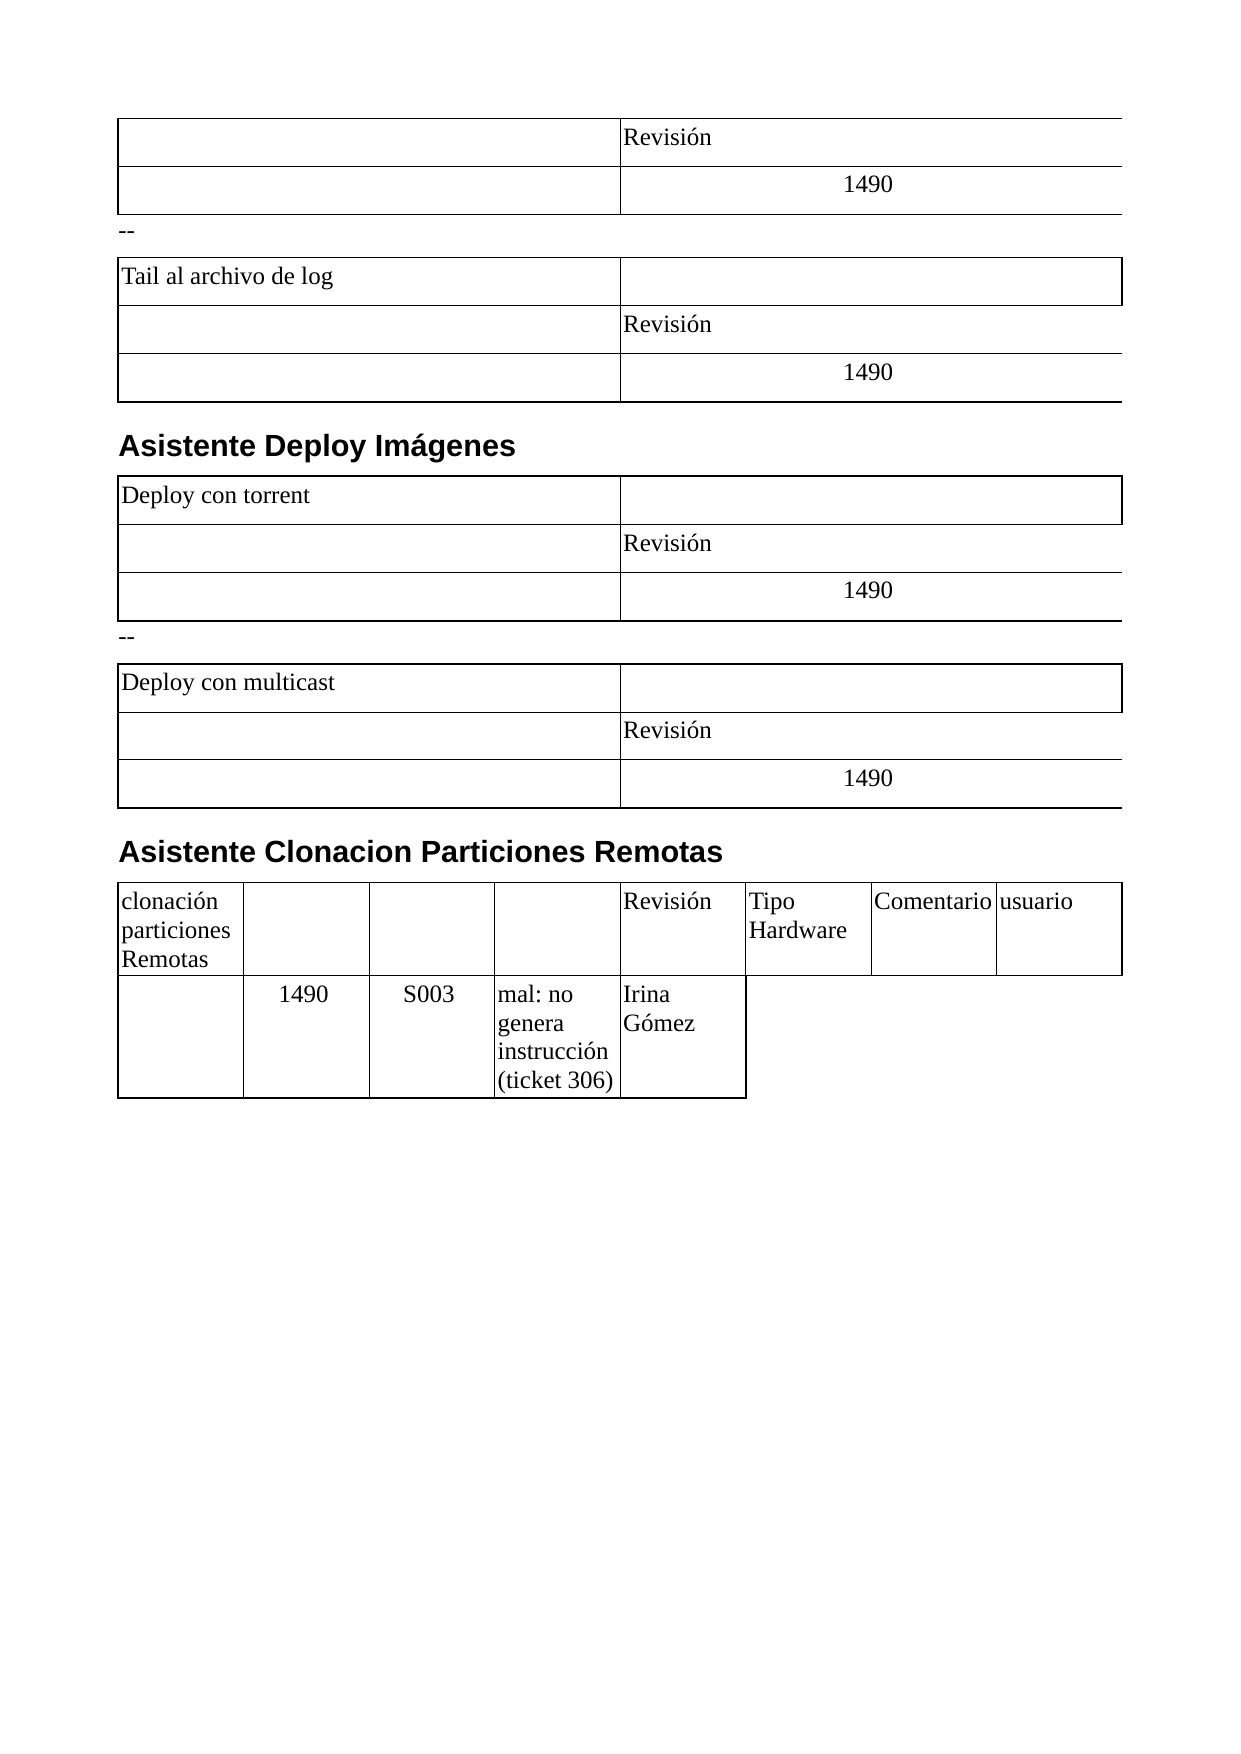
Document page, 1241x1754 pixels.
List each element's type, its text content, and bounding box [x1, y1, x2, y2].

table_cell [119, 354, 620, 401]
table_header [370, 883, 494, 975]
table_cell [119, 167, 620, 213]
table_cell 1490 [621, 573, 1122, 620]
table_cell [119, 306, 620, 353]
table_cell S003 [370, 976, 494, 1097]
table_header clonación particiones Remotas [119, 883, 243, 975]
table_header Tipo Hardware [746, 883, 871, 975]
subtitle Asistente Clonacion Particiones Remotas [118, 834, 1122, 869]
table_cell [119, 525, 620, 572]
table_header [621, 258, 1121, 305]
subtitle Asistente Deploy Imágenes [118, 428, 1122, 463]
table_cell Revisión [621, 306, 1122, 353]
table_cell [119, 760, 620, 807]
table_cell [119, 976, 243, 1097]
table_header Deploy con multicast [119, 665, 620, 712]
table_header [621, 477, 1121, 524]
table_cell [119, 119, 620, 166]
table_header Deploy con torrent [119, 477, 620, 524]
table_header Revisión [621, 883, 745, 975]
table_cell Irina Gómez [621, 976, 745, 1097]
table_header [495, 883, 620, 975]
table_cell Revisión [621, 119, 1122, 166]
table_header Comentario [872, 883, 996, 975]
table_cell mal: no genera instrucción (ticket 306) [495, 976, 620, 1097]
table_cell [119, 713, 620, 759]
text -- [118, 622, 1122, 650]
table_cell Revisión [621, 525, 1122, 572]
table_header [621, 665, 1121, 712]
table_cell 1490 [244, 976, 369, 1097]
table_cell 1490 [621, 760, 1122, 807]
table_cell Revisión [621, 713, 1122, 759]
table_cell 1490 [621, 354, 1122, 401]
table_cell 1490 [621, 167, 1122, 213]
table_header usuario [997, 883, 1121, 975]
text -- [118, 215, 1122, 244]
table_header [244, 883, 369, 975]
table_header Tail al archivo de log [119, 258, 620, 305]
table_cell [119, 573, 620, 620]
